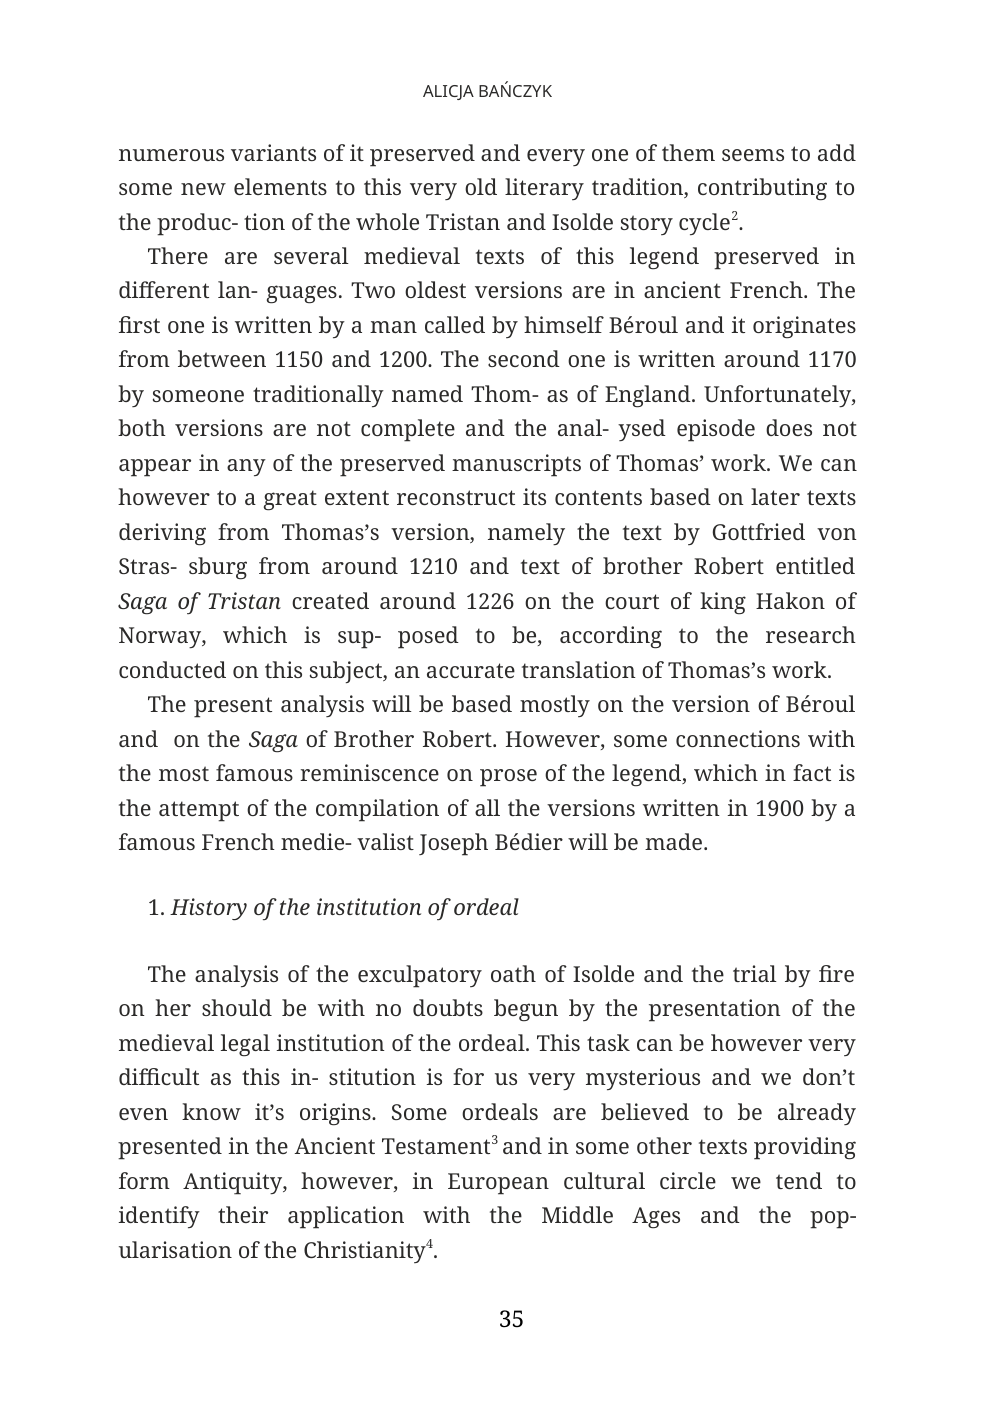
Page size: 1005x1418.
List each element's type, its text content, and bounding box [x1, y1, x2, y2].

list History of the institution of ordeal [148, 892, 869, 921]
text The present analysis will be based mostly on the version of Béroul and on the Saga of Brother Robert. However, some connections with the most famous reminiscence on prose of the legend, which in fact is the attempt of the compilation of all the versions written in 1900 by a famous French medie- valist Joseph Bédier will be made. [118, 689, 857, 857]
text ALICJA BAŃCZYK [174, 79, 800, 102]
text There are several medieval texts of this legend preserved in different lan- guages. Two oldest versions are in ancient French. The first one is written by a man called by himself Béroul and it originates from between 1150 and 1200. The second one is written around 1170 by someone traditionally named Thom- as of England. Unfortunately, both versions are not complete and the anal- ysed episode does not appear in any of the preserved manuscripts of Thomas’ work. We can however to a great extent reconstruct its contents based on later texts deriving from Thomas’s version, namely the text by Gottfried von Stras- sburg from around 1210 and text of brother Robert entitled Saga of Tristan created around 1226 on the court of king Hakon of Norway, which is sup- posed to be, according to the research conducted on this subject, an accurate translation of Thomas’s work. [118, 241, 857, 684]
text The analysis of the exculpatory oath of Isolde and the trial by fire on her should be with no doubts begun by the presentation of the medieval legal institution of the ordeal. This task can be however very difficult as this in- stitution is for us very mysterious and we don’t even know it’s origins. Some ordeals are believed to be already presented in the Ancient Testament3 and in some other texts providing form Antiquity, however, in European cultural circle we tend to identify their application with the Middle Ages and the pop- ularisation of the Christianity4. [118, 959, 857, 1264]
text numerous variants of it preserved and every one of them seems to add some new elements to this very old literary tradition, contributing to the produc- tion of the whole Tristan and Isolde story cycle2. [118, 137, 857, 236]
